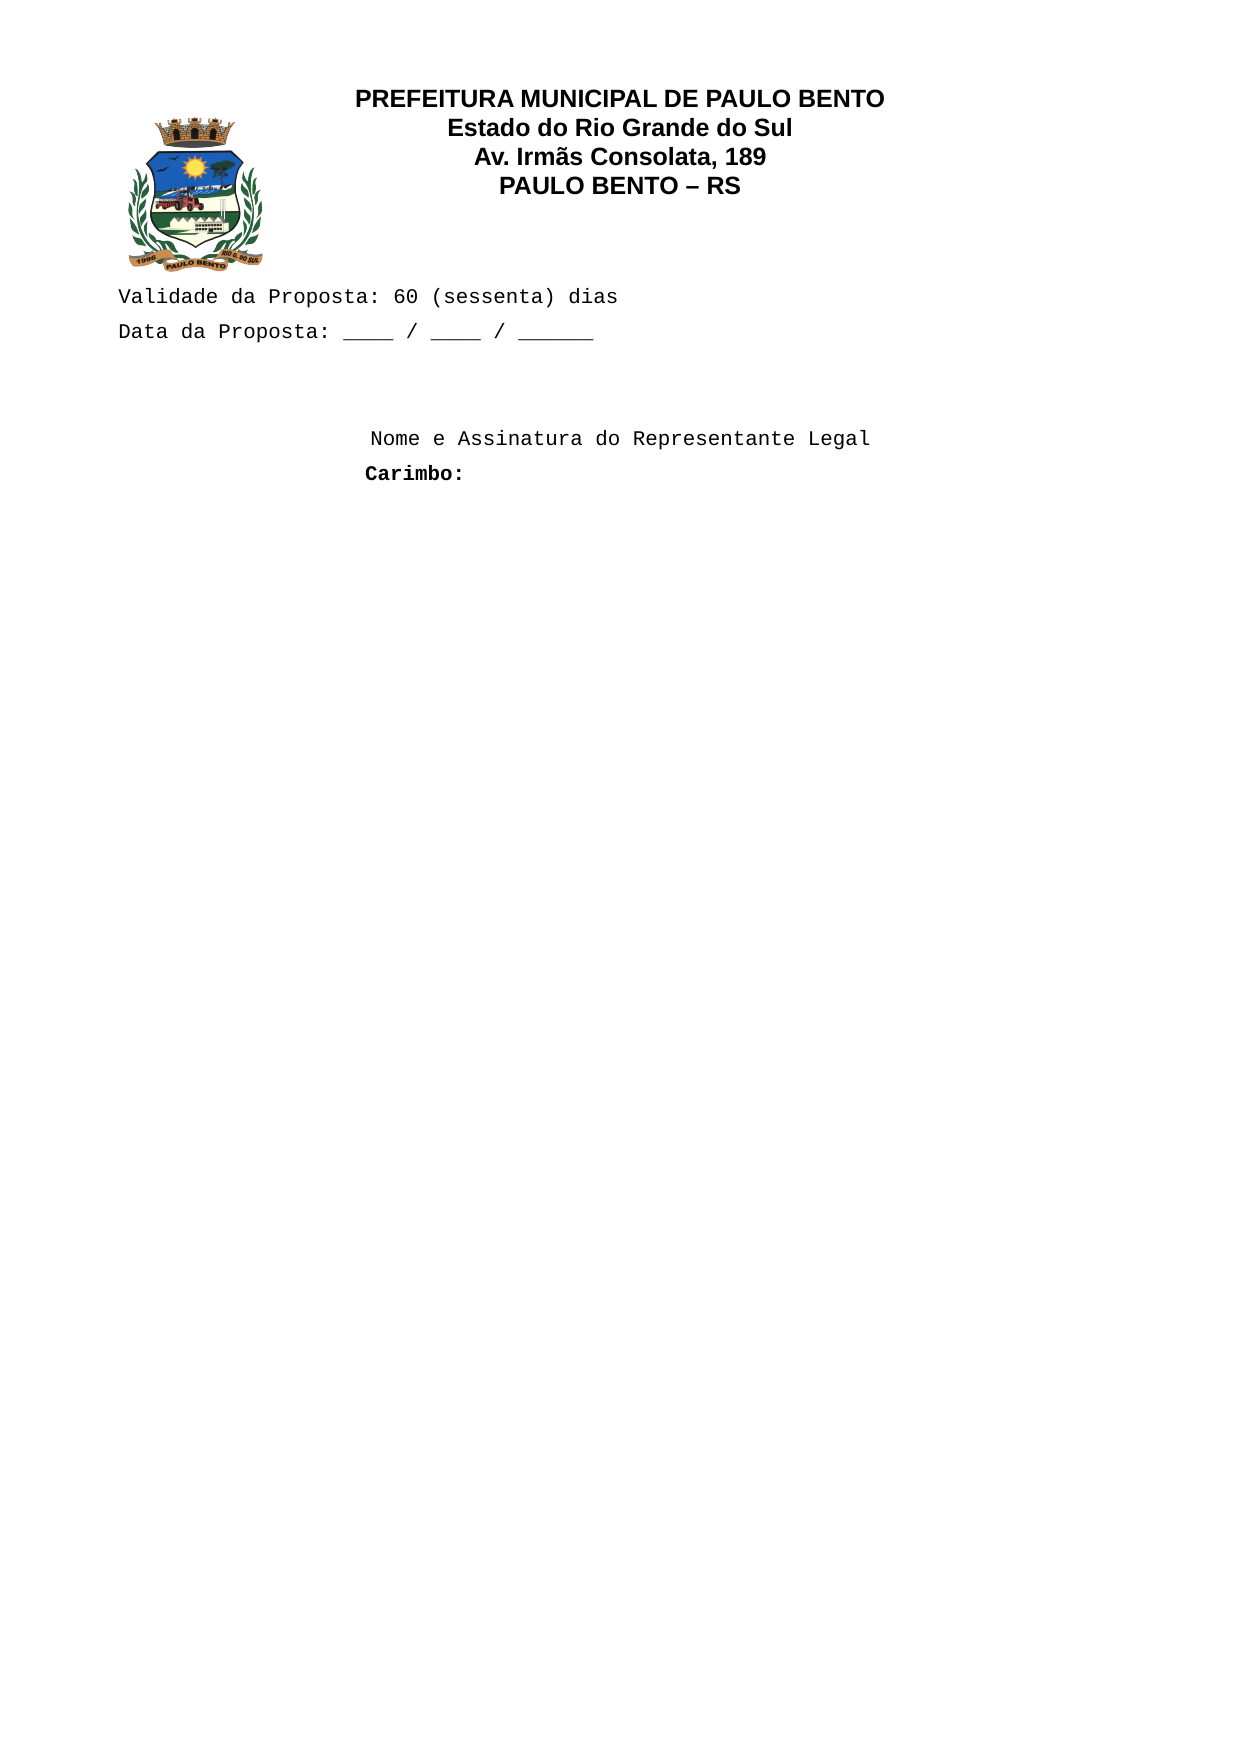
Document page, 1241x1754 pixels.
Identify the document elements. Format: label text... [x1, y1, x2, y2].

text Validade da Proposta: 60 (sessenta) dias [118, 286, 1122, 309]
text Data da Proposta: ____ / ____ / ______ [118, 321, 1122, 345]
text Nome e Assinatura do Representante Legal [118, 428, 1122, 451]
text Carimbo: [118, 463, 1122, 487]
